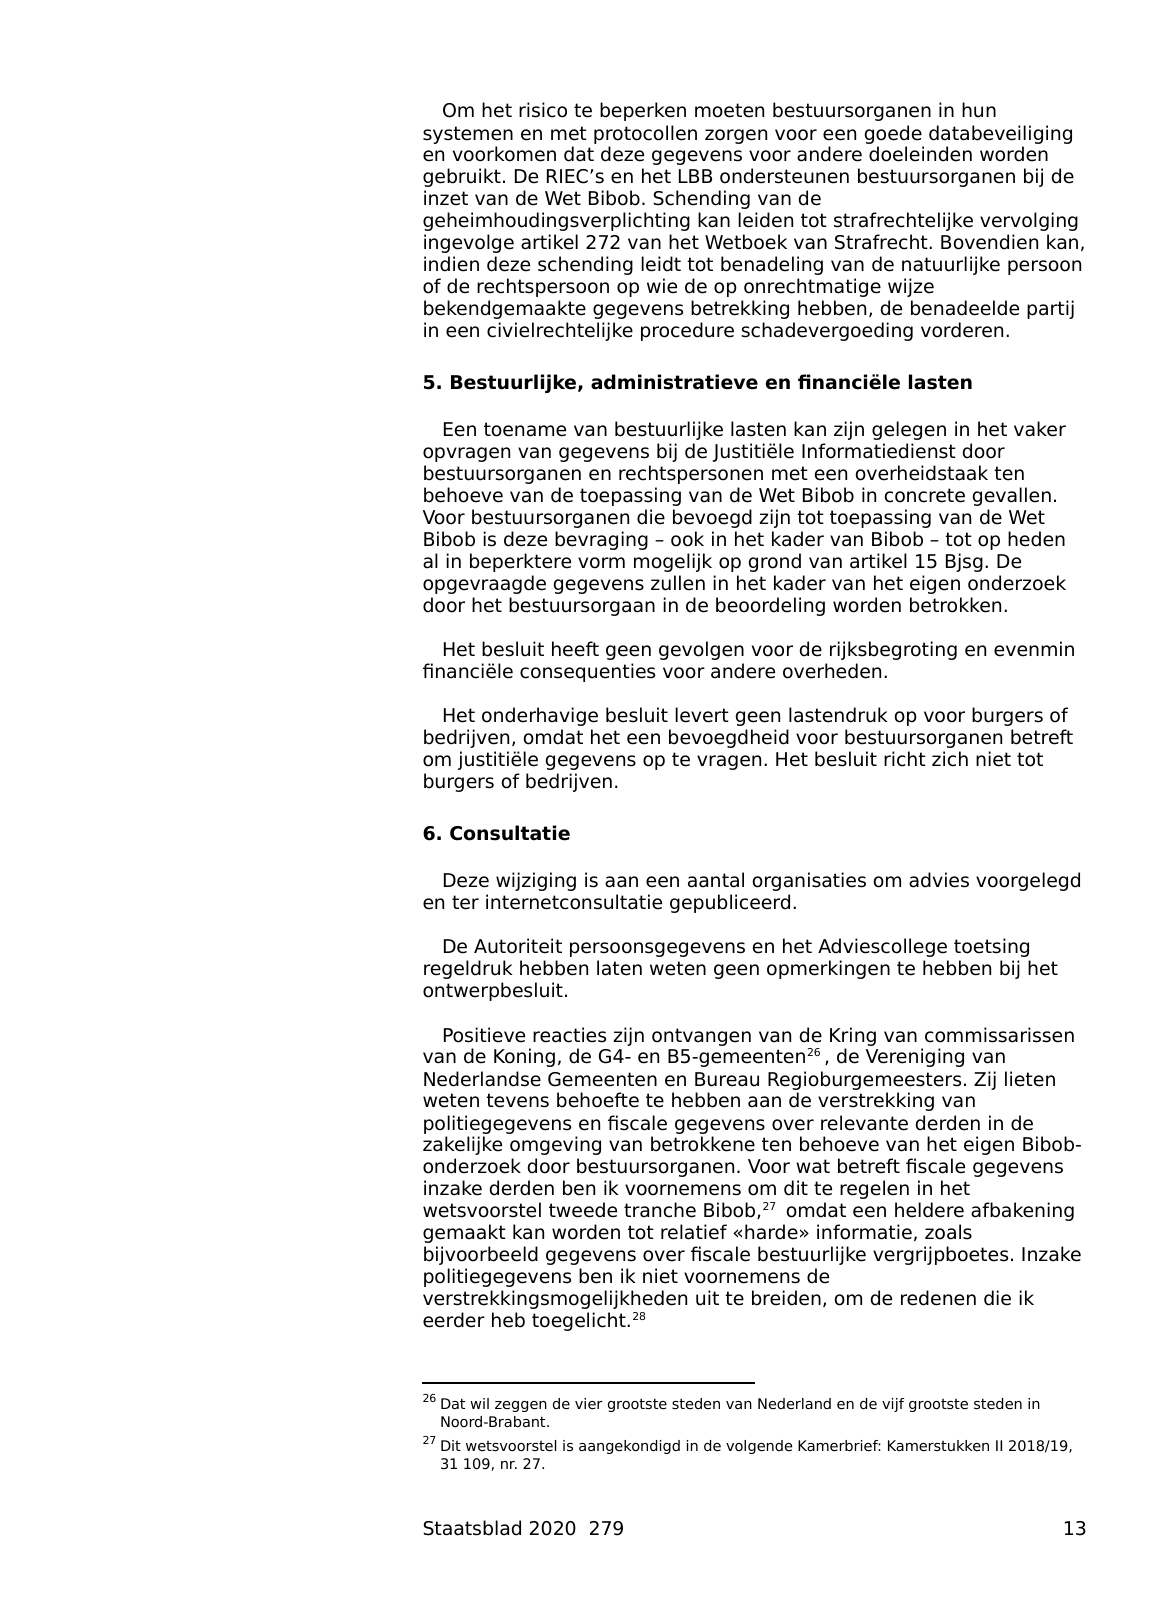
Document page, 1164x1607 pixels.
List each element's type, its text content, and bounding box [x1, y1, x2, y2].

subtitle 6. Consultatie [422, 823, 1087, 845]
text De Autoriteit persoonsgegevens en het Adviescollege toetsing regeldruk hebben laten weten geen opmerkingen te hebben bij het ontwerpbesluit. [422, 936, 1087, 1002]
text Positieve reacties zijn ontvangen van de Kring van commissarissen van de Koning, de G4- en B5-gemeenten, de Vereniging van Nederlandse Gemeenten en Bureau Regioburgemeesters. Zij lieten weten tevens behoefte te hebben aan de verstrekking van politiegegevens en fiscale gegevens over relevante derden in de zakelijke omgeving van betrokkene ten behoeve van het eigen Bibob-onderzoek door bestuursorganen. Voor wat betreft fiscale gegevens inzake derden ben ik voornemens om dit te regelen in het wetsvoorstel tweede tranche Bibob, omdat een heldere afbakening gemaakt kan worden tot relatief «harde» informatie, zoals bijvoorbeeld gegevens over fiscale bestuurlijke vergrijpboetes. Inzake politiegegevens ben ik niet voornemens de verstrekkingsmogelijkheden uit te breiden, om de redenen die ik eerder heb toegelicht. [422, 1024, 1087, 1332]
text Om het risico te beperken moeten bestuursorganen in hun systemen en met protocollen zorgen voor een goede databeveiliging en voorkomen dat deze gegevens voor andere doeleinden worden gebruikt. De RIEC’s en het LBB ondersteunen bestuursorganen bij de inzet van de Wet Bibob. Schending van de geheimhoudingsverplichting kan leiden tot strafrechtelijke vervolging ingevolge artikel 272 van het Wetboek van Strafrecht. Bovendien kan, indien deze schending leidt tot benadeling van de natuurlijke persoon of de rechtspersoon op wie de op onrechtmatige wijze bekendgemaakte gegevens betrekking hebben, de benadeelde partij in een civielrechtelijke procedure schadevergoeding vorderen. [422, 100, 1087, 342]
text Een toename van bestuurlijke lasten kan zijn gelegen in het vaker opvragen van gegevens bij de Justitiële Informatiedienst door bestuursorganen en rechtspersonen met een overheidstaak ten behoeve van de toepassing van de Wet Bibob in concrete gevallen. Voor bestuursorganen die bevoegd zijn tot toepassing van de Wet Bibob is deze bevraging – ook in het kader van Bibob – tot op heden al in beperktere vorm mogelijk op grond van artikel 15 Bjsg. De opgevraagde gegevens zullen in het kader van het eigen onderzoek door het bestuursorgaan in de beoordeling worden betrokken. [422, 419, 1087, 617]
subtitle 5. Bestuurlijke, administratieve en financiële lasten [422, 372, 1087, 394]
text Het besluit heeft geen gevolgen voor de rijksbegroting en evenmin financiële consequenties voor andere overheden. [422, 639, 1087, 683]
text Dat wil zeggen de vier grootste steden van Nederland en de vijf grootste steden in Noord-Brabant. [422, 1392, 1087, 1431]
text Het onderhavige besluit levert geen lastendruk op voor burgers of bedrijven, omdat het een bevoegdheid voor bestuursorganen betreft om justitiële gegevens op te vragen. Het besluit richt zich niet tot burgers of bedrijven. [422, 705, 1087, 793]
text Dit wetsvoorstel is aangekondigd in de volgende Kamerbrief: Kamerstukken II 2018/19, 31 109, nr. 27. [422, 1434, 1087, 1473]
text Deze wijziging is aan een aantal organisaties om advies voorgelegd en ter internetconsultatie gepubliceerd. [422, 870, 1087, 914]
